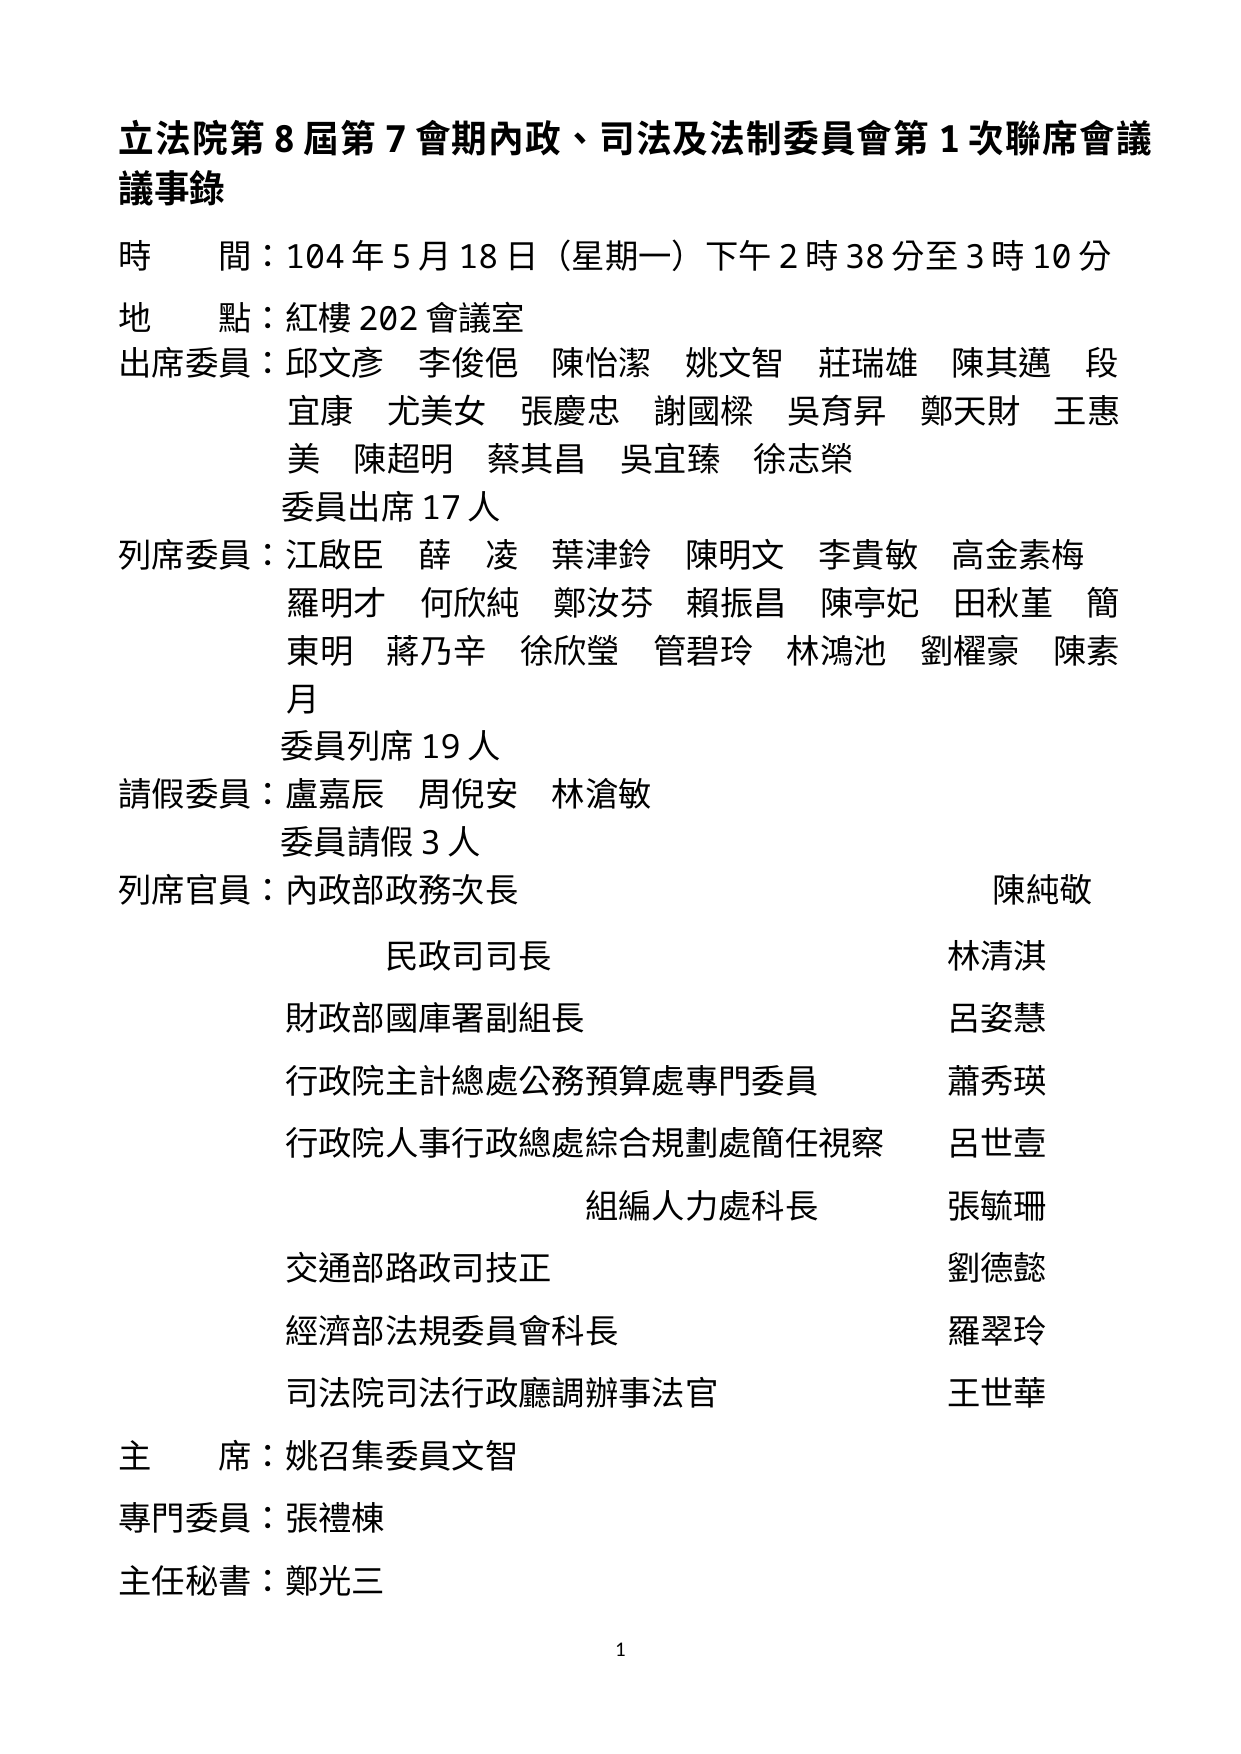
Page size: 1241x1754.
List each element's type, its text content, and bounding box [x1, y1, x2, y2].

text 行政院人事行政總處綜合規劃處簡任視察 呂世壹 [118, 1100, 1047, 1162]
text 民政司司長 林清淇 [118, 912, 1047, 975]
text 經濟部法規委員會科長 羅翠玲 [118, 1287, 1047, 1350]
text 組編人力處科長 張毓珊 [118, 1162, 1047, 1225]
text 委員列席19人 [280, 721, 1093, 768]
text 司法院司法行政廳調辦事法官 王世華 [118, 1350, 1047, 1412]
text 請假委員：盧嘉辰 周倪安 林滄敏 [118, 768, 1093, 816]
text 立法院第8屆第7會期內政、司法及法制委員會第1次聯席會議議事錄 [118, 112, 1152, 212]
text 專門委員：張禮棟 [118, 1475, 1240, 1537]
text 委員請假3人 [280, 816, 1093, 864]
text 主 席：姚召集委員文智 [118, 1412, 1047, 1475]
text 主任秘書：鄭光三 [118, 1537, 1240, 1600]
text 時 間：104年5月18日（星期一）下午2時38分至3時10分 [118, 212, 1204, 275]
text 行政院主計總處公務預算處專門委員 蕭秀瑛 [118, 1037, 1047, 1100]
text 財政部國庫署副組長 呂姿慧 [118, 975, 1047, 1037]
text 列席官員：內政部政務次長 陳純敬 [118, 864, 1142, 912]
text 交通部路政司技正 劉德懿 [118, 1225, 1047, 1287]
text 地 點：紅樓202會議室 [118, 275, 1122, 337]
text 列席委員：江啟臣 薛 凌 葉津鈴 陳明文 李貴敏 高金素梅 羅明才 何欣純 鄭汝芬 賴振昌 陳亭妃 田秋堇 簡東明 蔣乃辛 徐欣瑩 管碧玲 林鴻池 劉櫂豪 陳素月 [118, 529, 1122, 721]
text 委員出席17人 [281, 481, 1123, 529]
text 出席委員：邱文彥 李俊俋 陳怡潔 姚文智 莊瑞雄 陳其邁 段宜康 尤美女 張慶忠 謝國樑 吳育昇 鄭天財 王惠美 陳超明 蔡其昌 吳宜臻 徐志榮 [118, 337, 1122, 481]
